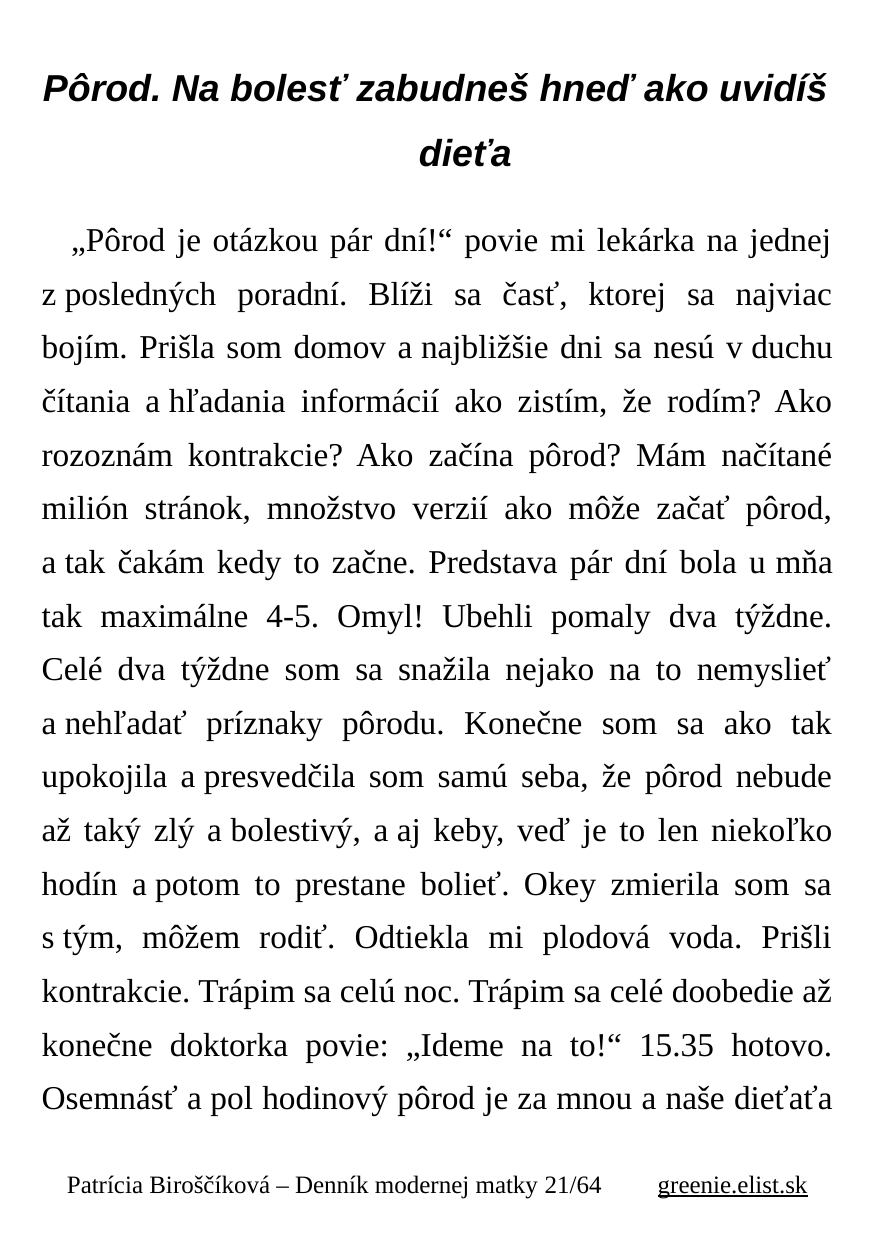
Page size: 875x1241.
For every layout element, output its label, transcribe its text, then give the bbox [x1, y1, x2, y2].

subtitle Pôrod. Na bolesť zabudneš hneď ako uvidíš dieťa [41, 66, 833, 174]
text „Pôrod je otázkou pár dní!“ povie mi lekárka na jednej z posledných poradní. Blíži sa časť, ktorej sa najviac bojím. Prišla som domov a najbližšie dni sa nesú v duchu čítania a hľadania informácií ako zistím, že rodím? Ako rozoznám kontrakcie? Ako začína pôrod? Mám načítané milión stránok, množstvo verzií ako môže začať pôrod, a tak čakám kedy to začne. Predstava pár dní bola u mňa tak maximálne 4-5. Omyl! Ubehli pomaly dva týždne. Celé dva týždne som sa snažila nejako na to nemyslieť a nehľadať príznaky pôrodu. Konečne som sa ako tak upokojila a presvedčila som samú seba, že pôrod nebude až taký zlý a bolestivý, a aj keby, veď je to len niekoľko hodín a potom to prestane bolieť. Okey zmierila som sa s tým, môžem rodiť. Odtiekla mi plodová voda. Prišli kontrakcie. Trápim sa celú noc. Trápim sa celé doobedie až konečne doktorka povie: „Ideme na to!“ 15.35 hotovo. Osemnásť a pol hodinový pôrod je za mnou a naše dieťaťa [41, 220, 833, 1117]
